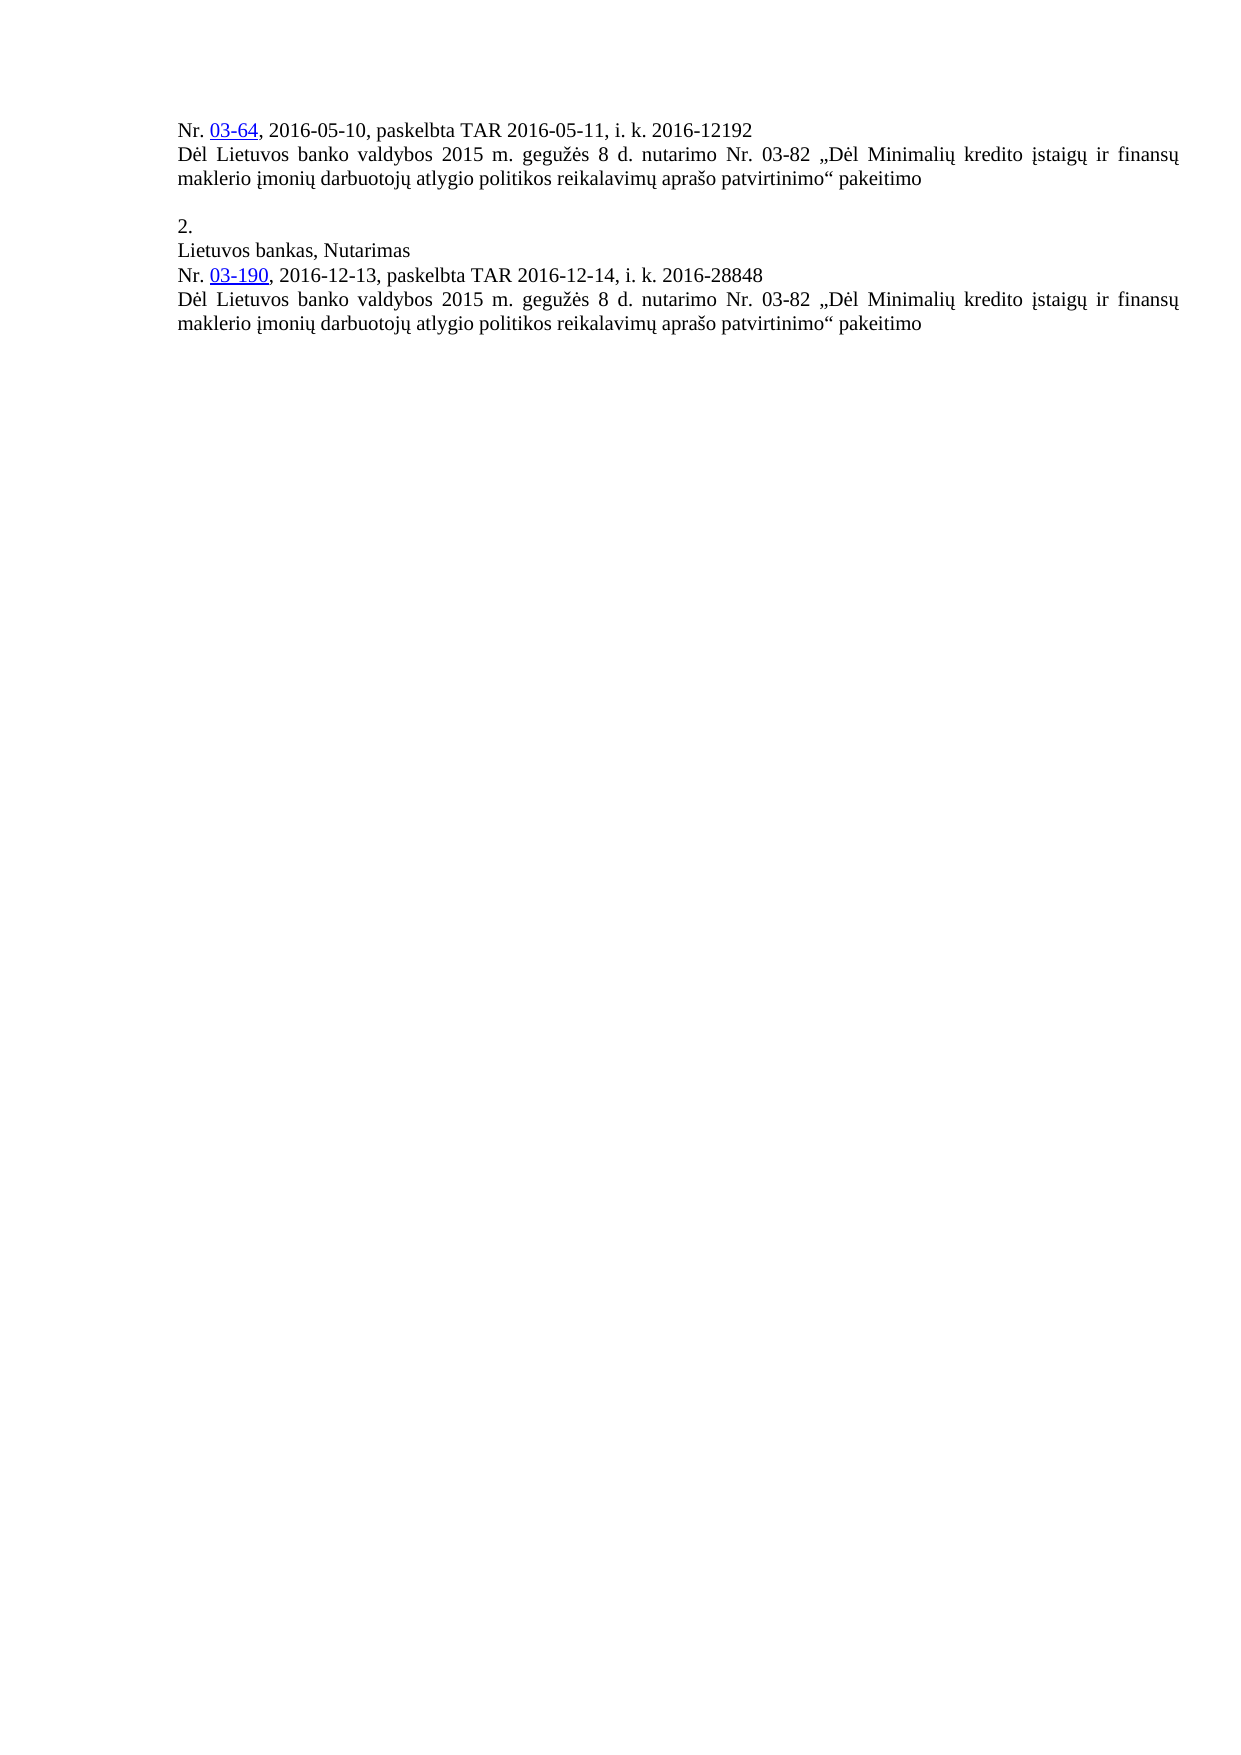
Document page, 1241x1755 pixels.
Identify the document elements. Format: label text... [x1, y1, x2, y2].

text Dėl Lietuvos banko valdybos 2015 m. gegužės 8 d. nutarimo Nr. 03-82 „Dėl Minimalių kredito įstaigų ir finansų maklerio įmonių darbuotojų atlygio politikos reikalavimų aprašo patvirtinimo“ pakeitimo [177, 142, 1181, 190]
text Nr. 03-64, 2016-05-10, paskelbta TAR 2016-05-11, i. k. 2016-12192 [177, 118, 1181, 142]
text Lietuvos bankas, Nutarimas [177, 238, 1181, 262]
text Nr. 03-190, 2016-12-13, paskelbta TAR 2016-12-14, i. k. 2016-28848 [177, 262, 1181, 287]
text Dėl Lietuvos banko valdybos 2015 m. gegužės 8 d. nutarimo Nr. 03-82 „Dėl Minimalių kredito įstaigų ir finansų maklerio įmonių darbuotojų atlygio politikos reikalavimų aprašo patvirtinimo“ pakeitimo [177, 287, 1181, 335]
text 2. [177, 214, 1181, 238]
